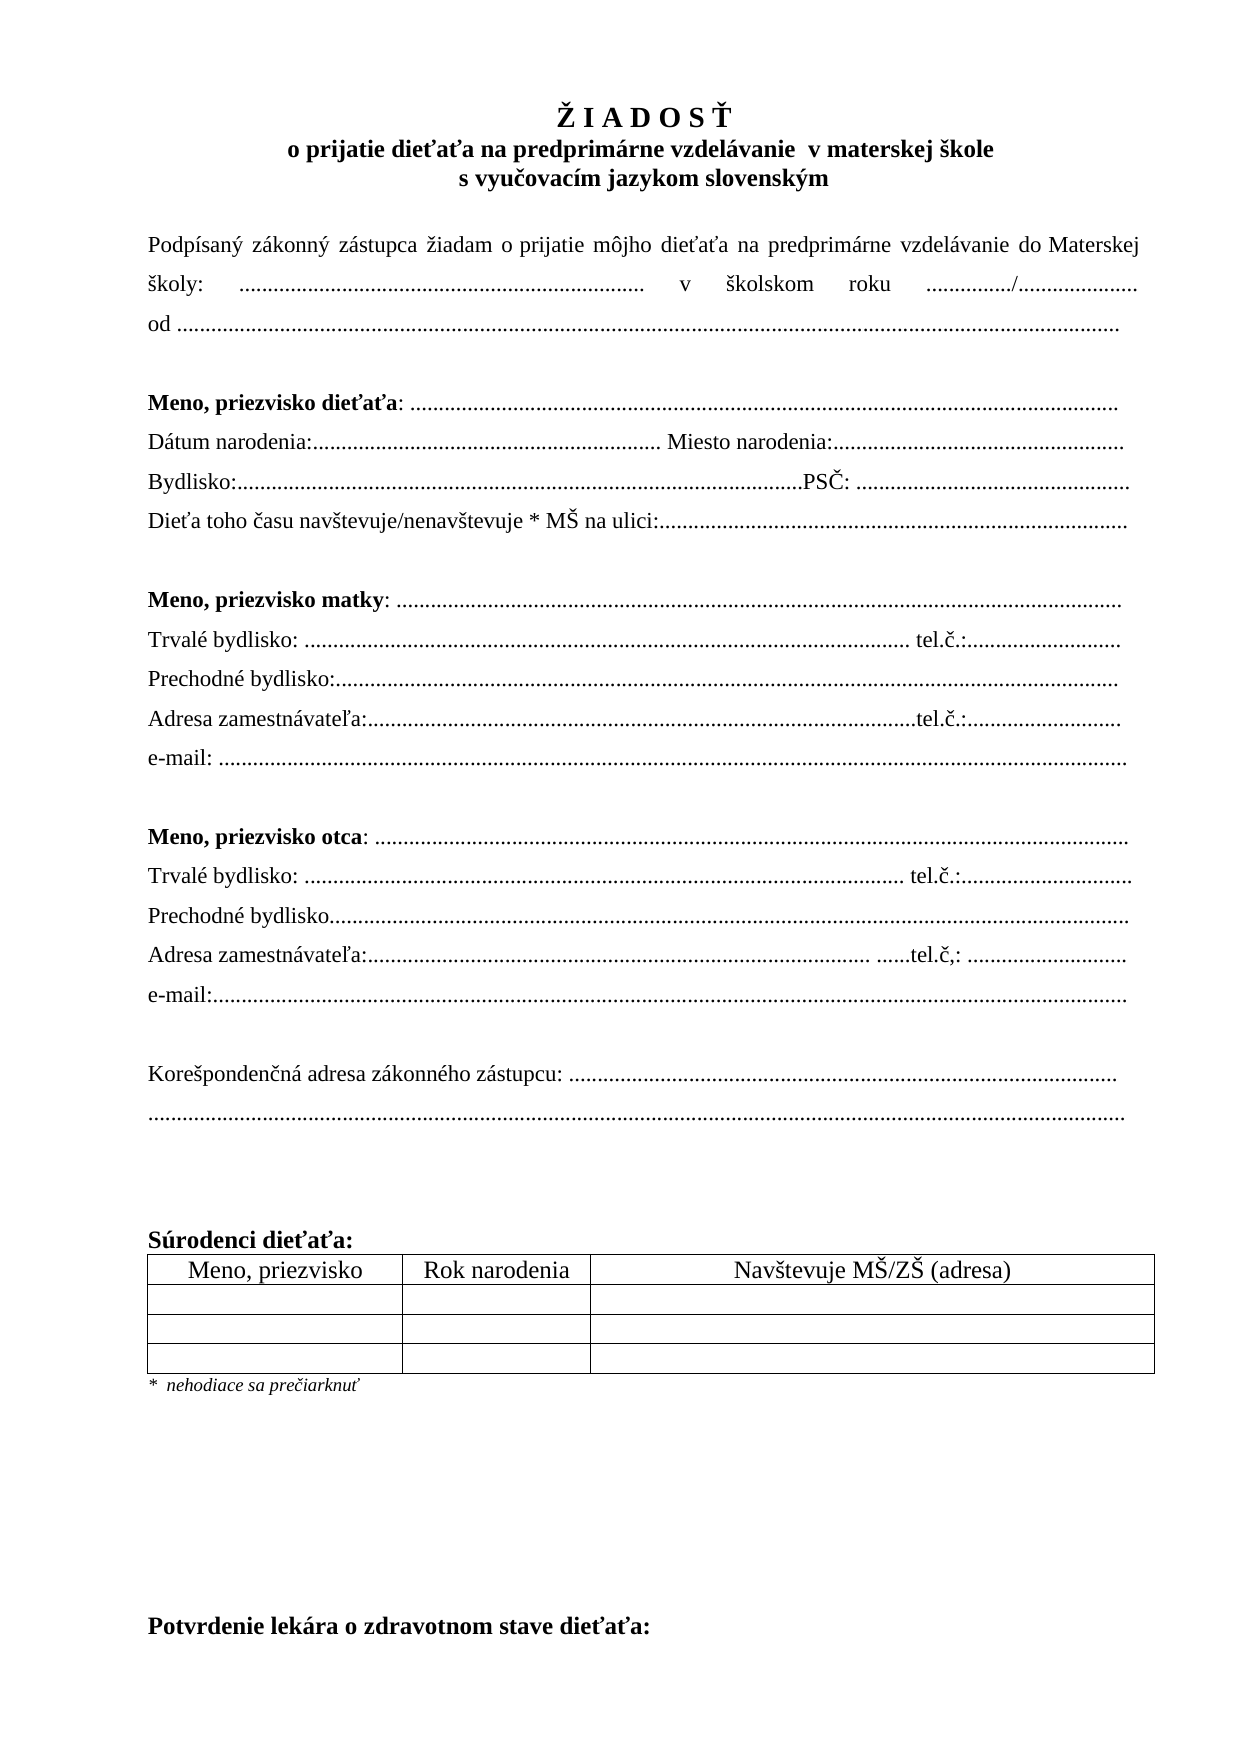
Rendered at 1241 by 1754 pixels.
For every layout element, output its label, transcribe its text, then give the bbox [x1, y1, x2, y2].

text Súrodenci dieťaťa: [148, 1225, 1140, 1254]
text Potvrdenie lekára o zdravotnom stave dieťaťa: [148, 1611, 1140, 1640]
subtitle Ž I A D O S Ť [148, 100, 1140, 134]
text Meno, priezvisko matky: ............................................................................................................................... [148, 586, 1140, 613]
text Adresa zamestnávateľa:........................................................................................ ......tel.č,: ............................ [148, 942, 1140, 968]
text * nehodiace sa prečiarknuť [148, 1374, 1140, 1396]
text Meno, priezvisko otca: .................................................................................................................................... [148, 823, 1140, 849]
table_cell [403, 1315, 590, 1343]
table_cell [403, 1344, 590, 1373]
table_cell [148, 1285, 402, 1313]
text Meno, priezvisko dieťaťa: ............................................................................................................................ [148, 389, 1140, 415]
text Korešpondenčná adresa zákonného zástupcu: ................................................................................................ [148, 1060, 1140, 1086]
table_cell [148, 1344, 402, 1373]
text Trvalé bydlisko: ......................................................................................................... tel.č.:.............................. [148, 863, 1140, 889]
text Podpísaný zákonný zástupca žiadam o prijatie môjho dieťaťa na predprimárne vzdelávanie do Materskej školy: ....................................................................... v školskom roku .............../..................... od ..................................................................................................................................................................... [148, 231, 1140, 336]
text s vyučovacím jazykom slovenským [148, 163, 1140, 191]
text e-mail:................................................................................................................................................................ [148, 981, 1140, 1007]
text Dieťa toho času navštevuje/nenavštevuje * MŠ na ulici:.................................................................................. [148, 507, 1140, 534]
table_cell [148, 1315, 402, 1343]
table_cell [591, 1344, 1154, 1373]
table_header Navštevuje MŠ/ZŠ (adresa) [591, 1255, 1154, 1284]
text Prechodné bydlisko:......................................................................................................................................... [148, 665, 1140, 692]
text Trvalé bydlisko: .......................................................................................................... tel.č.:........................... [148, 626, 1140, 652]
text Prechodné bydlisko............................................................................................................................................ [148, 902, 1140, 928]
text o prijatie dieťaťa na predprimárne vzdelávanie v materskej škole [148, 134, 1140, 163]
table_cell [591, 1315, 1154, 1343]
text Adresa zamestnávateľa:................................................................................................tel.č.:........................... [148, 705, 1140, 731]
text Dátum narodenia:............................................................. Miesto narodenia:................................................... [148, 428, 1140, 455]
table_cell [403, 1285, 590, 1313]
text Bydlisko:...................................................................................................PSČ: ................................................ [148, 468, 1140, 494]
text ........................................................................................................................................................................... [148, 1099, 1140, 1126]
table_cell [591, 1285, 1154, 1313]
table_header Rok narodenia [403, 1255, 590, 1284]
text e-mail: ............................................................................................................................................................... [148, 744, 1140, 771]
table_header Meno, priezvisko [148, 1255, 402, 1284]
